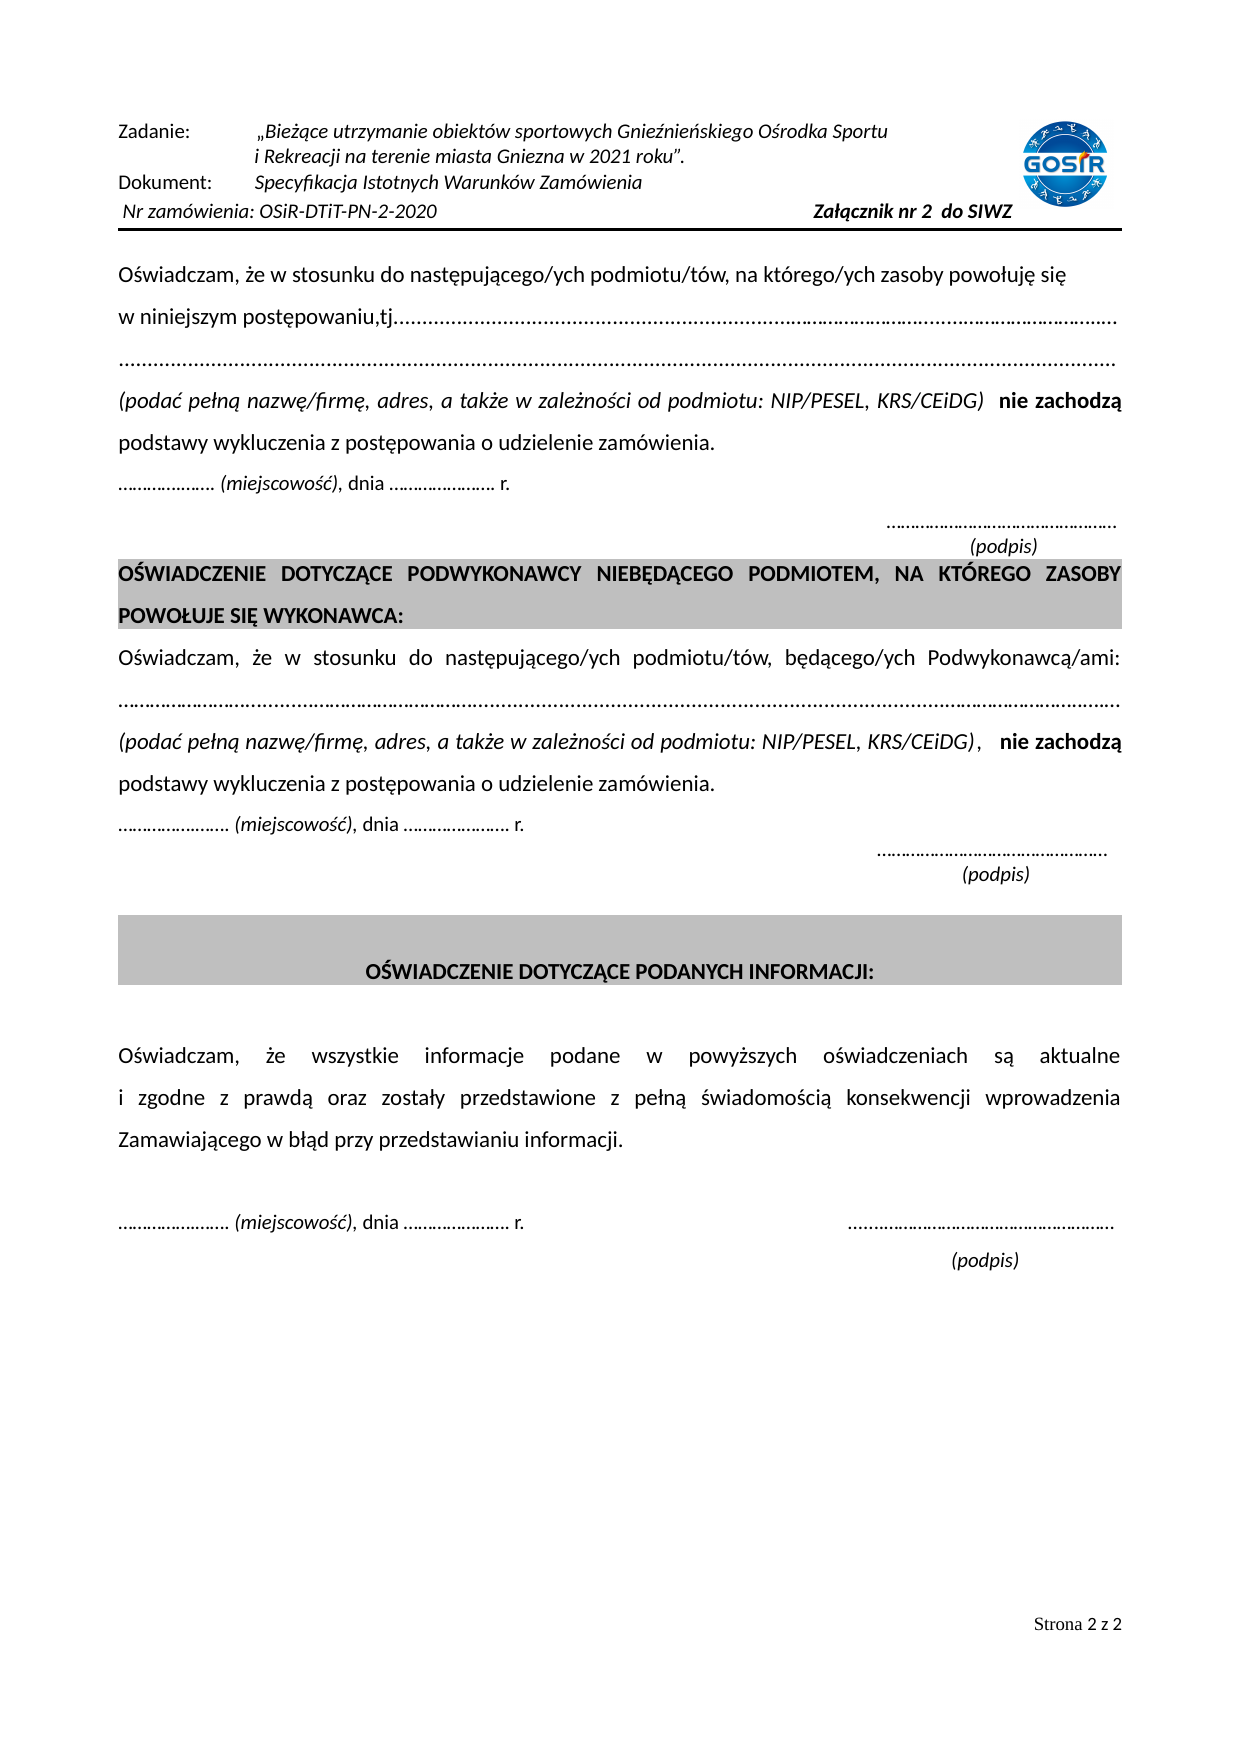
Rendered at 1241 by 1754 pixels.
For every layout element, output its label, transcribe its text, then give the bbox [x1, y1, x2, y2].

text (podpis) [118, 862, 1122, 887]
text ………………………………………… [118, 508, 1122, 533]
text ............................................................................................................................................................................. (podać pełną nazwę/firmę, adres, a także w zależności od podmiotu: NIP/PESEL, KRS/CEiDG) nie zachodzą podstawy wykluczenia z postępowania o udzielenie zamówienia. [118, 344, 1122, 456]
text OŚWIADCZENIE DOTYCZĄCE PODANYCH INFORMACJI: [118, 957, 1122, 985]
text Oświadczam, że w stosunku do następującego/ych podmiotu/tów, będącego/ych Podwykonawcą/ami:……………………............…………………………..................................................................................……………………..….… [118, 643, 1122, 713]
text (podpis) [708, 1247, 1122, 1272]
text Oświadczam, że wszystkie informacje podane w powyższych oświadczeniach są aktualne i zgodne z prawdą oraz zostały przedstawione z pełną świadomością konsekwencji wprowadzenia Zamawiającego w błąd przy przedstawianiu informacji. [118, 1041, 1122, 1153]
text Oświadczam, że w stosunku do następującego/ych podmiotu/tów, na którego/ych zasoby powołuję się w niniejszym postępowaniu,tj.....................................................................……………………........……………………..… [118, 260, 1122, 330]
text (podpis) [708, 533, 1122, 559]
text (podać pełną nazwę/firmę, adres, a także w zależności od podmiotu: NIP/PESEL, KRS/CEiDG), nie zachodzą podstawy wykluczenia z postępowania o udzielenie zamówienia. [118, 727, 1122, 797]
text ………….……. (miejscowość), dnia …………………. r. [118, 470, 1122, 495]
text …………….……. (miejscowość), dnia …………………. r. .......………………………………………… [118, 1209, 1122, 1234]
text …………….……. (miejscowość), dnia …………………. r. ………………………………………… [118, 811, 1122, 862]
text OŚWIADCZENIE DOTYCZĄCE PODWYKONAWCY NIEBĘDĄCEGO PODMIOTEM, NA KTÓREGO ZASOBY POWOŁUJE SIĘ WYKONAWCA: [118, 559, 1122, 629]
